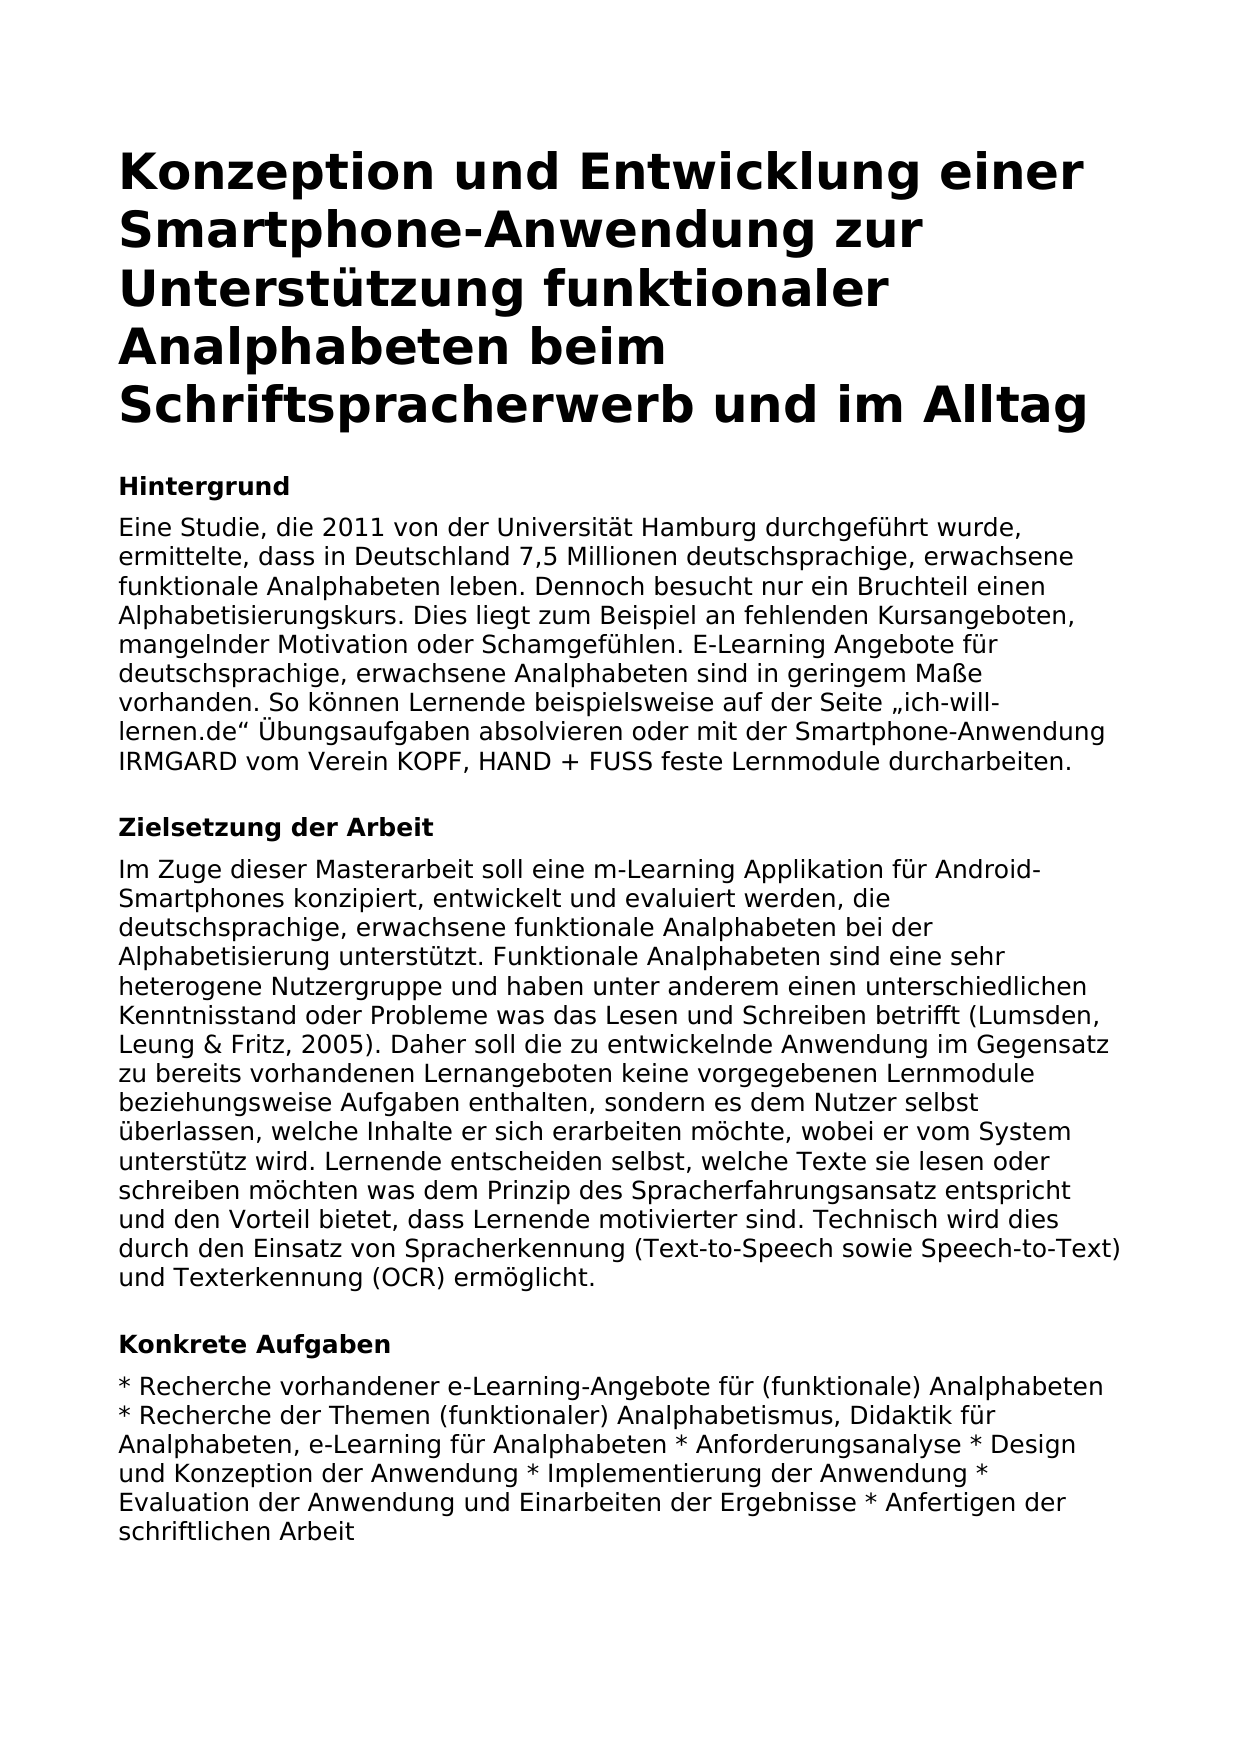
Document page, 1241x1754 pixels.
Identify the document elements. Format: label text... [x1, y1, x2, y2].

subtitle Hintergrund [118, 472, 1122, 501]
subtitle Konkrete Aufgaben [118, 1330, 1122, 1359]
text * Recherche vorhandener e-Learning-Angebote für (funktionale) Analphabeten * Recherche der Themen (funktionaler) Analphabetismus, Didaktik für Analphabeten, e-Learning für Analphabeten * Anforderungsanalyse * Design und Konzeption der Anwendung * Implementierung der Anwendung * Evaluation der Anwendung und Einarbeiten der Ergebnisse * Anfertigen der schriftlichen Arbeit [118, 1372, 1122, 1547]
subtitle Konzeption und Entwicklung einer Smartphone-Anwendung zur Unterstützung funktionaler Analphabeten beim Schriftspracherwerb und im Alltag [118, 143, 1122, 434]
subtitle Zielsetzung der Arbeit [118, 813, 1122, 843]
text Eine Studie, die 2011 von der Universität Hamburg durchgeführt wurde, ermittelte, dass in Deutschland 7,5 Millionen deutschsprachige, erwachsene funktionale Analphabeten leben. Dennoch besucht nur ein Bruchteil einen Alphabetisierungskurs. Dies liegt zum Beispiel an fehlenden Kursangeboten, mangelnder Motivation oder Schamgefühlen. E-Learning Angebote für deutschsprachige, erwachsene Analphabeten sind in geringem Maße vorhanden. So können Lernende beispielsweise auf der Seite „ich-will-lernen.de“ Übungsaufgaben absolvieren oder mit der Smartphone-Anwendung IRMGARD vom Verein KOPF, HAND + FUSS feste Lernmodule durcharbeiten. [118, 513, 1122, 776]
text Im Zuge dieser Masterarbeit soll eine m-Learning Applikation für Android-Smartphones konzipiert, entwickelt und evaluiert werden, die deutschsprachige, erwachsene funktionale Analphabeten bei der Alphabetisierung unterstützt. Funktionale Analphabeten sind eine sehr heterogene Nutzergruppe und haben unter anderem einen unterschiedlichen Kenntnisstand oder Probleme was das Lesen und Schreiben betrifft (Lumsden, Leung & Fritz, 2005). Daher soll die zu entwickelnde Anwendung im Gegensatz zu bereits vorhandenen Lernangeboten keine vorgegebenen Lernmodule beziehungsweise Aufgaben enthalten, sondern es dem Nutzer selbst überlassen, welche Inhalte er sich erarbeiten möchte, wobei er vom System unterstütz wird. Lernende entscheiden selbst, welche Texte sie lesen oder schreiben möchten was dem Prinzip des Spracherfahrungsansatz entspricht und den Vorteil bietet, dass Lernende motivierter sind. Technisch wird dies durch den Einsatz von Spracherkennung (Text-to-Speech sowie Speech-to-Text) und Texterkennung (OCR) ermöglicht. [118, 855, 1122, 1293]
